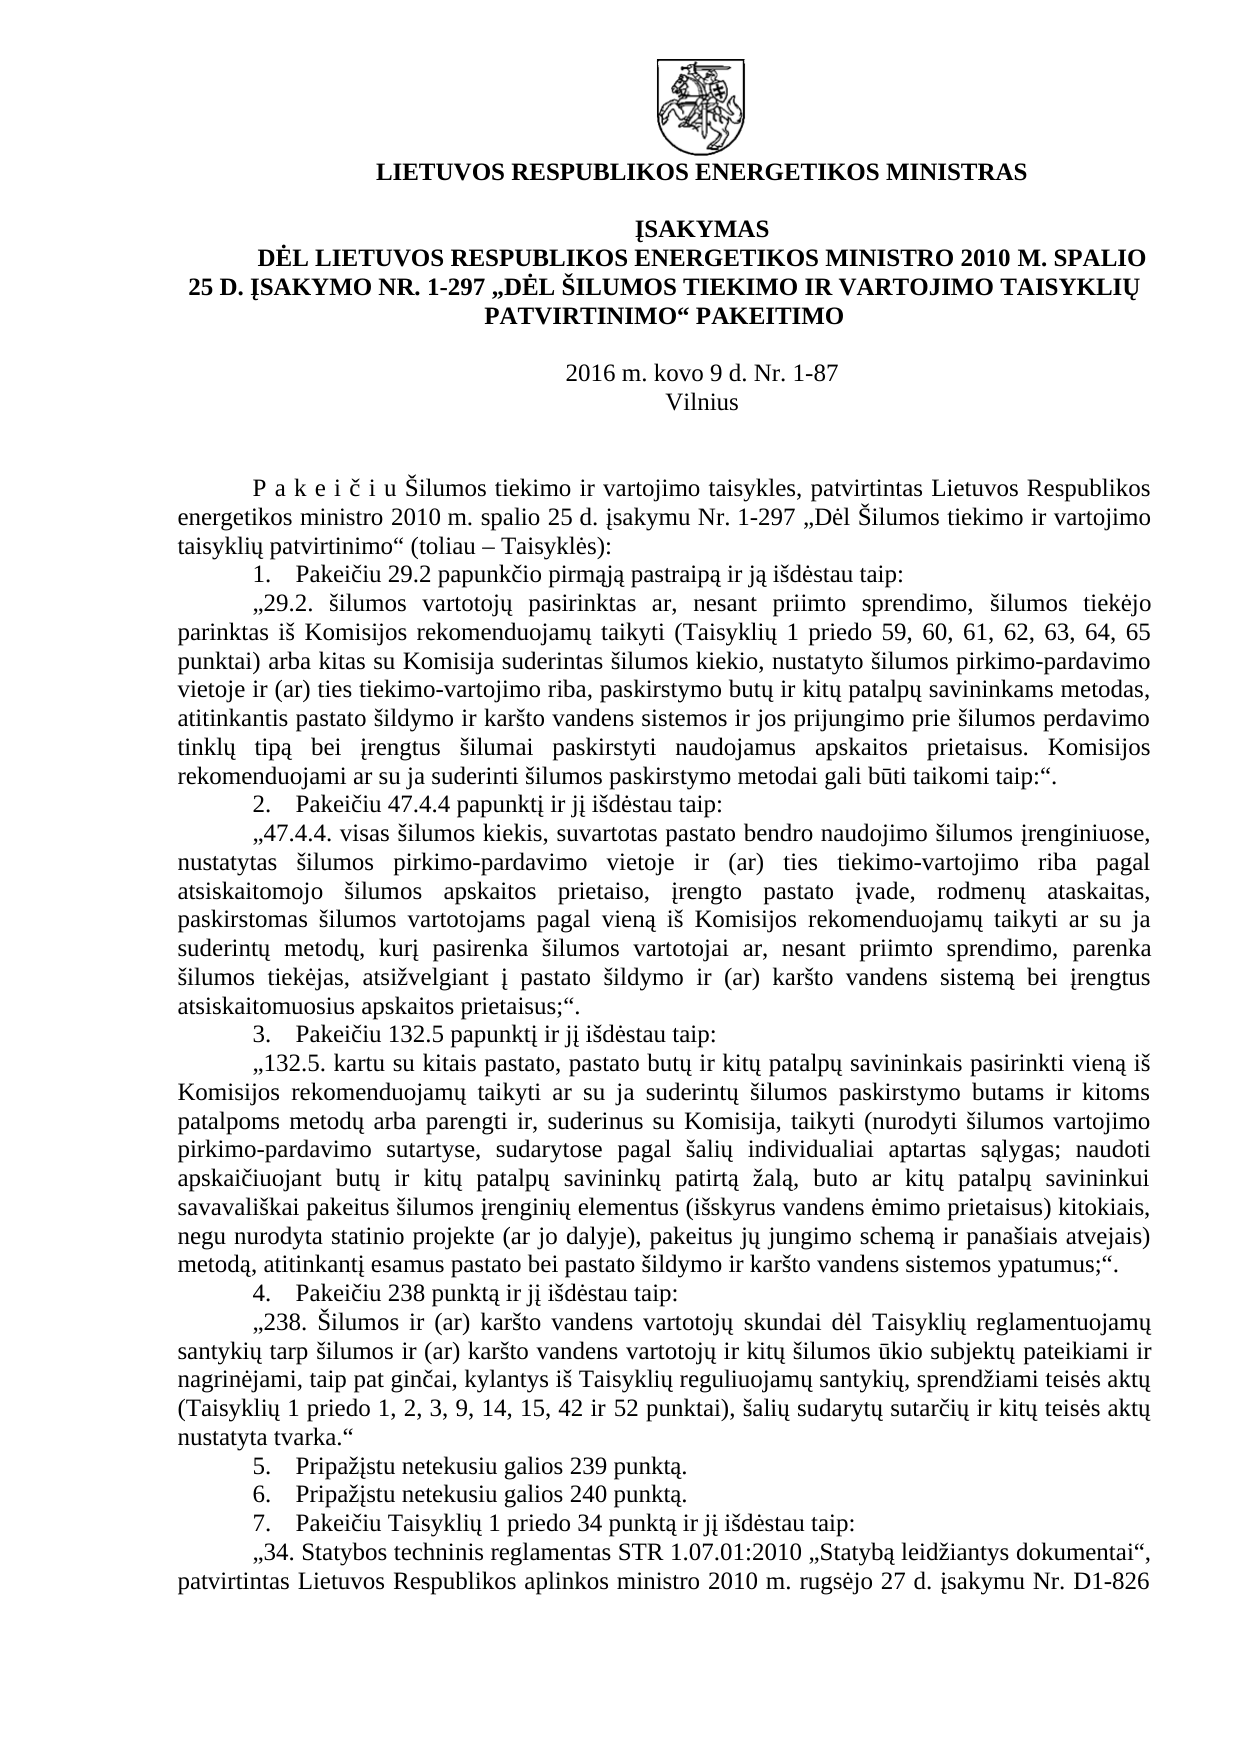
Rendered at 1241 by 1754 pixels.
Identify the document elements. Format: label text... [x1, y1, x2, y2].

text Vilnius [177, 387, 1152, 416]
text LIETUVOS RESPUBLIKOS ENERGETIKOS MINISTRAS [177, 157, 1152, 186]
text 5. Pripažįstu netekusiu galios 239 punktą. [177, 1451, 1152, 1479]
text 6. Pripažįstu netekusiu galios 240 punktą. [177, 1479, 1152, 1508]
text 2. Pakeičiu 47.4.4 papunktį ir jį išdėstau taip: [177, 789, 1152, 818]
text 1. Pakeičiu 29.2 papunkčio pirmąją pastraipą ir ją išdėstau taip: [177, 559, 1152, 588]
text „29.2. šilumos vartotojų pasirinktas ar, nesant priimto sprendimo, šilumos tiekėjo parinktas iš Komisijos rekomenduojamų taikyti (Taisyklių 1 priedo 59, 60, 61, 62, 63, 64, 65 punktai) arba kitas su Komisija suderintas šilumos kiekio, nustatyto šilumos pirkimo-pardavimo vietoje ir (ar) ties tiekimo-vartojimo riba, paskirstymo butų ir kitų patalpų savininkams metodas, atitinkantis pastato šildymo ir karšto vandens sistemos ir jos prijungimo prie šilumos perdavimo tinklų tipą bei įrengtus šilumai paskirstyti naudojamus apskaitos prietaisus. Komisijos rekomenduojami ar su ja suderinti šilumos paskirstymo metodai gali būti taikomi taip:“. [177, 588, 1152, 789]
text 4. Pakeičiu 238 punktą ir jį išdėstau taip: [177, 1278, 1152, 1307]
text „132.5. kartu su kitais pastato, pastato butų ir kitų patalpų savininkais pasirinkti vieną iš Komisijos rekomenduojamų taikyti ar su ja suderintų šilumos paskirstymo butams ir kitoms patalpoms metodų arba parengti ir, suderinus su Komisija, taikyti (nurodyti šilumos vartojimo pirkimo-pardavimo sutartyse, sudarytose pagal šalių individualiai aptartas sąlygas; naudoti apskaičiuojant butų ir kitų patalpų savininkų patirtą žalą, buto ar kitų patalpų savininkui savavališkai pakeitus šilumos įrenginių elementus (išskyrus vandens ėmimo prietaisus) kitokiais, negu nurodyta statinio projekte (ar jo dalyje), pakeitus jų jungimo schemą ir panašiais atvejais) metodą, atitinkantį esamus pastato bei pastato šildymo ir karšto vandens sistemos ypatumus;“. [177, 1048, 1152, 1278]
text 2016 m. kovo 9 d. Nr. 1-87 [177, 358, 1152, 387]
text „34. Statybos techninis reglamentas STR 1.07.01:2010 „Statybą leidžiantys dokumentai“, patvirtintas Lietuvos Respublikos aplinkos ministro 2010 m. rugsėjo 27 d. įsakymu Nr. D1-826 [177, 1537, 1152, 1594]
text 3. Pakeičiu 132.5 papunktį ir jį išdėstau taip: [177, 1019, 1152, 1048]
text „47.4.4. visas šilumos kiekis, suvartotas pastato bendro naudojimo šilumos įrenginiuose, nustatytas šilumos pirkimo-pardavimo vietoje ir (ar) ties tiekimo-vartojimo riba pagal atsiskaitomojo šilumos apskaitos prietaiso, įrengto pastato įvade, rodmenų ataskaitas, paskirstomas šilumos vartotojams pagal vieną iš Komisijos rekomenduojamų taikyti ar su ja suderintų metodų, kurį pasirenka šilumos vartotojai ar, nesant priimto sprendimo, parenka šilumos tiekėjas, atsižvelgiant į pastato šildymo ir (ar) karšto vandens sistemą bei įrengtus atsiskaitomuosius apskaitos prietaisus;“. [177, 818, 1152, 1019]
text 7. Pakeičiu Taisyklių 1 priedo 34 punktą ir jį išdėstau taip: [177, 1508, 1152, 1537]
text DĖL LIETUVOS RESPUBLIKOS ENERGETIKOS MINISTRO 2010 M. SPALIO 25 D. ĮSAKYMO NR. 1-297 „DĖL ŠILUMOS TIEKIMO IR VARTOJIMO TAISYKLIŲ PATVIRTINIMO“ PAKEITIMO [177, 243, 1152, 329]
text įsakymas [177, 214, 1152, 243]
text P a k e i č i u Šilumos tiekimo ir vartojimo taisykles, patvirtintas Lietuvos Respublikos energetikos ministro 2010 m. spalio 25 d. įsakymu Nr. 1-297 „Dėl Šilumos tiekimo ir vartojimo taisyklių patvirtinimo“ (toliau – Taisyklės): [177, 473, 1152, 559]
text „238. Šilumos ir (ar) karšto vandens vartotojų skundai dėl Taisyklių reglamentuojamų santykių tarp šilumos ir (ar) karšto vandens vartotojų ir kitų šilumos ūkio subjektų pateikiami ir nagrinėjami, taip pat ginčai, kylantys iš Taisyklių reguliuojamų santykių, sprendžiami teisės aktų (Taisyklių 1 priedo 1, 2, 3, 9, 14, 15, 42 ir 52 punktai), šalių sudarytų sutarčių ir kitų teisės aktų nustatyta tvarka.“ [177, 1307, 1152, 1451]
